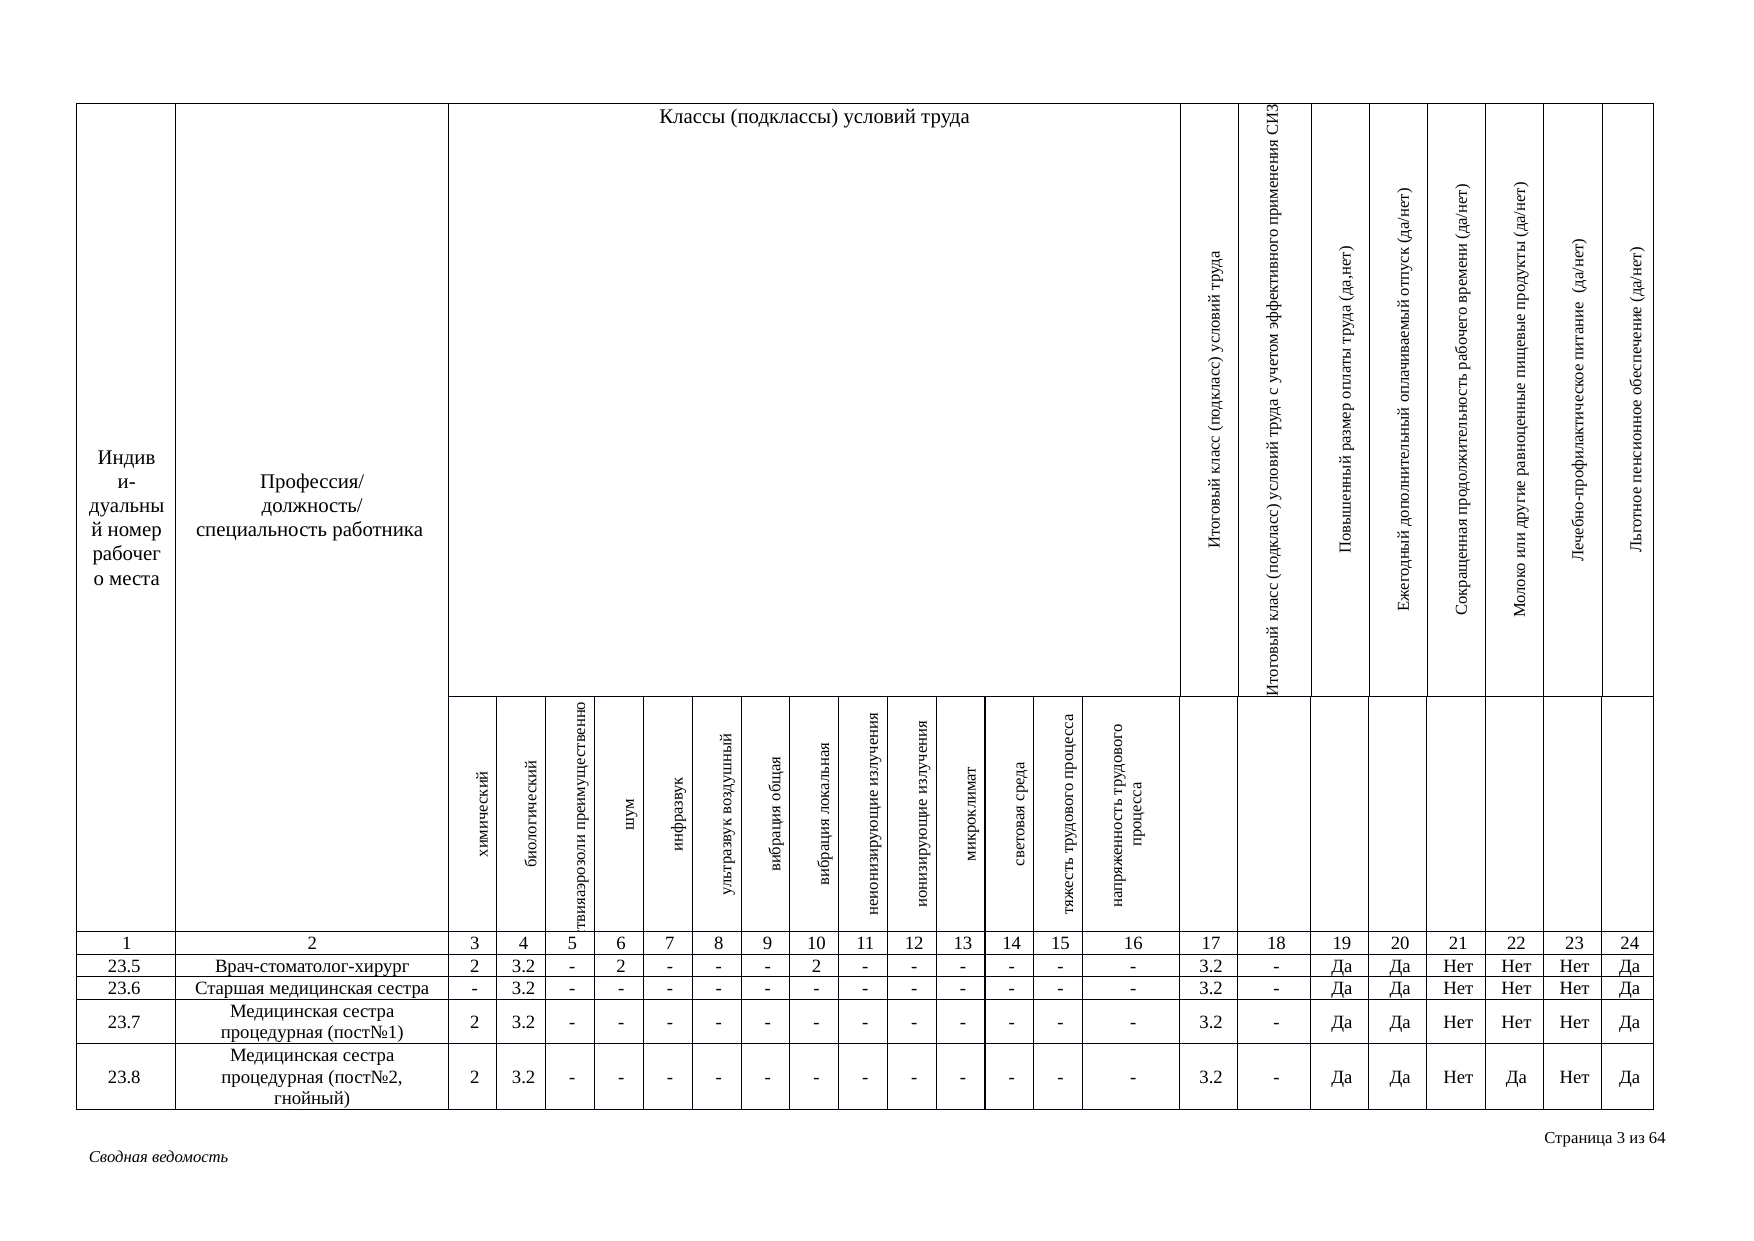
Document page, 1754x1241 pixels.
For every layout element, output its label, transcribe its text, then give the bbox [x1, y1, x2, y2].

table_cell ультразвук воздушный [693, 697, 741, 931]
table_cell ионизирующие излучения [888, 697, 936, 931]
table_header Молоко или другие равноценные пищевые продукты (да/нет) [1486, 104, 1543, 696]
table_cell 19 [1311, 932, 1368, 954]
table_cell Да [1369, 1044, 1426, 1109]
table_cell 3.2 [1180, 1044, 1237, 1109]
table_cell 22 [1486, 932, 1543, 954]
table_cell Старшая медицинская сестра [176, 977, 448, 999]
table_cell тяжесть трудового процесса [1034, 697, 1082, 931]
table_cell [1311, 697, 1368, 931]
table_cell Да [1486, 1044, 1543, 1109]
table_cell - [839, 977, 887, 999]
table_cell 6 [595, 932, 643, 954]
table_cell - [888, 955, 936, 976]
table_cell - [1238, 977, 1310, 999]
table_cell - [1083, 977, 1179, 999]
table_cell 2 [449, 955, 496, 976]
table_cell 4 [497, 932, 545, 954]
table_cell Нет [1427, 1044, 1485, 1109]
table_cell - [546, 977, 594, 999]
table_cell 3.2 [497, 1044, 545, 1109]
table_cell Нет [1486, 1000, 1543, 1043]
table_cell - [742, 955, 789, 976]
table_cell [1486, 697, 1543, 931]
table_cell 17 [1180, 932, 1237, 954]
table_cell [1369, 697, 1426, 931]
table_cell Да [1311, 1044, 1368, 1109]
table_cell - [1034, 1044, 1082, 1109]
table_cell 9 [742, 932, 789, 954]
table_cell - [693, 1000, 741, 1043]
table_cell - [644, 977, 692, 999]
table_cell - [644, 955, 692, 976]
table_cell Нет [1544, 977, 1601, 999]
table_cell [1427, 697, 1485, 931]
table_cell Нет [1544, 955, 1601, 976]
table_cell - [742, 1044, 789, 1109]
table_cell - [986, 955, 1033, 976]
table_header Лечебно-профилактическое питание (да/нет) [1544, 104, 1602, 696]
table_header Профессия/ должность/ специальность работника [176, 104, 448, 931]
table_cell - [937, 977, 984, 999]
table_cell 2 [176, 932, 448, 954]
table_header Индиви­дуальный номер рабочего места [77, 104, 175, 931]
table_cell - [888, 977, 936, 999]
table_cell - [839, 1000, 887, 1043]
table_cell 2 [449, 1000, 496, 1043]
table_cell - [986, 1000, 1033, 1043]
table_cell Да [1311, 977, 1368, 999]
table_cell - [693, 955, 741, 976]
table_cell биологический [497, 697, 545, 931]
table_cell - [937, 955, 984, 976]
table_header Классы (подклассы) условий труда [449, 104, 1180, 696]
table_cell - [790, 1000, 838, 1043]
table_cell 23 [1544, 932, 1601, 954]
table_cell 3.2 [497, 955, 545, 976]
table_cell - [790, 977, 838, 999]
table_cell - [937, 1044, 984, 1109]
table_cell [1180, 697, 1237, 931]
table_header Сокращенная продолжительность рабочего времени (да/нет) [1428, 104, 1485, 696]
table_header Ежегодный дополнительный оплачиваемый отпуск (да/нет) [1370, 104, 1427, 696]
table_cell Врач-стоматолог-хирург [176, 955, 448, 976]
table_cell - [1034, 1000, 1082, 1043]
table_cell химический [449, 697, 496, 931]
table_cell Да [1369, 977, 1426, 999]
table_header Повышенный размер оплаты труда (да,нет) [1312, 104, 1369, 696]
table_cell Медицинская сестра процедурная (пост№2, гнойный) [176, 1044, 448, 1109]
table_cell - [1238, 1044, 1310, 1109]
table_cell - [888, 1000, 936, 1043]
table_cell - [644, 1044, 692, 1109]
table_cell Да [1369, 955, 1426, 976]
table_cell Нет [1486, 977, 1543, 999]
table_cell Да [1602, 1044, 1653, 1109]
table_cell - [839, 955, 887, 976]
table_cell - [790, 1044, 838, 1109]
table_header Итоговый класс (подкласс) условий труда с учетом эффективного применения СИЗ [1239, 104, 1311, 696]
table_cell Да [1311, 1000, 1368, 1043]
table_cell 11 [839, 932, 887, 954]
table_cell - [839, 1044, 887, 1109]
table_cell Нет [1486, 955, 1543, 976]
table_cell 3.2 [1180, 955, 1237, 976]
table_cell - [742, 977, 789, 999]
table_cell - [644, 1000, 692, 1043]
table_cell - [1083, 955, 1179, 976]
table_cell 13 [937, 932, 984, 954]
table_cell - [1034, 977, 1082, 999]
table_cell инфразвук [644, 697, 692, 931]
table_cell - [1083, 1000, 1179, 1043]
table_header Итоговый класс (подкласс) условий труда [1181, 104, 1238, 696]
table_cell - [1034, 955, 1082, 976]
table_cell - [1083, 1044, 1179, 1109]
table_cell 2 [449, 1044, 496, 1109]
table_cell Да [1602, 955, 1653, 976]
table_cell напряженность трудового процесса [1083, 697, 1179, 931]
table_cell вибрация локальная [790, 697, 838, 931]
table_cell микроклимат [937, 697, 984, 931]
table_cell - [595, 1044, 643, 1109]
table_cell 2 [790, 955, 838, 976]
table_cell 3 [449, 932, 496, 954]
table_cell 23.7 [77, 1000, 175, 1043]
table_cell 5 [546, 932, 594, 954]
table_cell - [546, 1044, 594, 1109]
table_cell 10 [790, 932, 838, 954]
table_cell - [546, 1000, 594, 1043]
table_cell Нет [1544, 1044, 1601, 1109]
table_cell 21 [1427, 932, 1485, 954]
table_cell - [742, 1000, 789, 1043]
table_cell 16 [1083, 932, 1179, 954]
table_cell Да [1602, 1000, 1653, 1043]
table_cell - [546, 955, 594, 976]
table_cell Да [1602, 977, 1653, 999]
table_cell 3.2 [497, 977, 545, 999]
table_cell 1 [77, 932, 175, 954]
table_cell 3.2 [1180, 1000, 1237, 1043]
table_cell - [693, 1044, 741, 1109]
table_cell световая среда [986, 697, 1033, 931]
table_cell - [449, 977, 496, 999]
table_cell 18 [1238, 932, 1310, 954]
table_cell - [595, 977, 643, 999]
table_cell Нет [1427, 977, 1485, 999]
table_cell Нет [1427, 1000, 1485, 1043]
table_cell неионизирующие излучения [839, 697, 887, 931]
table_cell 3.2 [497, 1000, 545, 1043]
table_cell - [986, 977, 1033, 999]
table_cell 24 [1602, 932, 1653, 954]
table_cell 23.5 [77, 955, 175, 976]
table_cell 12 [888, 932, 936, 954]
table_cell Медицинская сестра процедурная (пост№1) [176, 1000, 448, 1043]
table_cell Нет [1427, 955, 1485, 976]
table_cell - [986, 1044, 1033, 1109]
table_cell 14 [986, 932, 1033, 954]
table_cell - [693, 977, 741, 999]
table_cell 3.2 [1180, 977, 1237, 999]
table_cell 8 [693, 932, 741, 954]
table_cell [1544, 697, 1601, 931]
table_cell вибрация общая [742, 697, 789, 931]
table_cell 23.8 [77, 1044, 175, 1109]
table_cell аэрозоли преимущественно фиброгенного действия [546, 697, 594, 931]
table_cell шум [595, 697, 643, 931]
table_cell - [888, 1044, 936, 1109]
table_cell 20 [1369, 932, 1426, 954]
table_cell [1602, 697, 1653, 931]
table_cell 7 [644, 932, 692, 954]
table_cell - [1238, 955, 1310, 976]
table_cell - [595, 1000, 643, 1043]
table_header Льготное пенсионное обеспечение (да/нет) [1603, 104, 1653, 696]
table_cell [1238, 697, 1310, 931]
table_cell Да [1369, 1000, 1426, 1043]
table_cell Да [1311, 955, 1368, 976]
table_cell Нет [1544, 1000, 1601, 1043]
table_cell 23.6 [77, 977, 175, 999]
table_cell 2 [595, 955, 643, 976]
table_cell - [1238, 1000, 1310, 1043]
table_cell 15 [1034, 932, 1082, 954]
table_cell - [937, 1000, 984, 1043]
